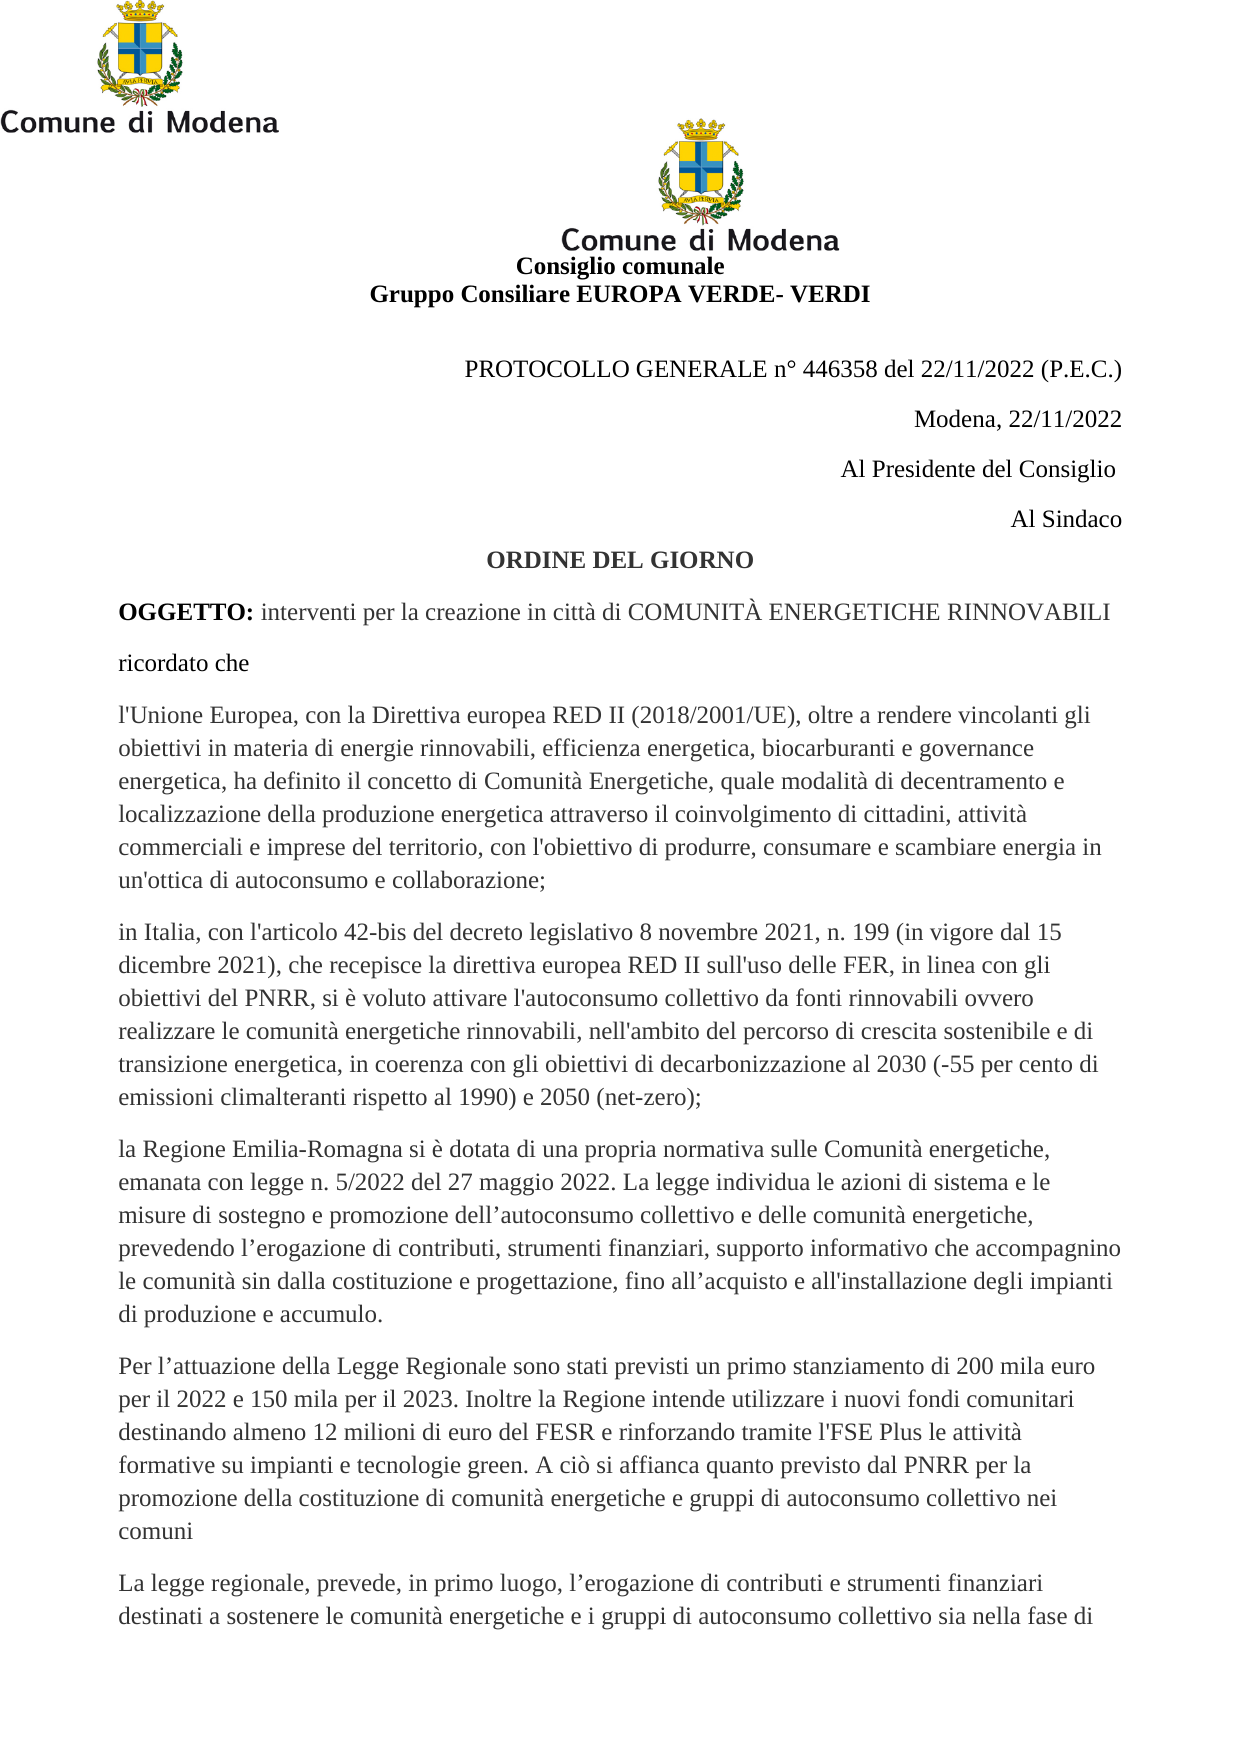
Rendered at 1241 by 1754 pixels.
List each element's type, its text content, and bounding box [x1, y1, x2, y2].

text l'Unione Europea, con la Direttiva europea RED II (2018/2001/UE), oltre a rendere vincolanti gli obiettivi in materia di energie rinnovabili, efficienza energetica, biocarburanti e governance energetica, ha definito il concetto di Comunità Energetiche, quale modalità di decentramento e localizzazione della produzione energetica attraverso il coinvolgimento di cittadini, attività commerciali e imprese del territorio, con l'obiettivo di produrre, consumare e scambiare energia in un'ottica di autoconsumo e collaborazione; [118, 700, 1122, 894]
text Modena, 22/11/2022 [118, 387, 1122, 437]
text ORDINE DEL GIORNO [118, 545, 1122, 574]
text Al Sindaco [118, 487, 1122, 537]
text Gruppo Consiliare EUROPA VERDE- VERDI [118, 279, 1122, 308]
text in Italia, con l'articolo 42-bis del decreto legislativo 8 novembre 2021, n. 199 (in vigore dal 15 dicembre 2021), che recepisce la direttiva europea RED II sull'uso delle FER, in linea con gli obiettivi del PNRR, si è voluto attivare l'autoconsumo collettivo da fonti rinnovabili ovvero realizzare le comunità energetiche rinnovabili, nell'ambito del percorso di crescita sostenibile e di transizione energetica, in coerenza con gli obiettivi di decarbonizzazione al 2030 (-55 per cento di emissioni climalteranti rispetto al 1990) e 2050 (net-zero); [118, 917, 1122, 1111]
text La legge regionale, prevede, in primo luogo, l’erogazione di contributi e strumenti finanziari destinati a sostenere le comunità energetiche e i gruppi di autoconsumo collettivo sia nella fase di [118, 1568, 1122, 1629]
text PROTOCOLLO GENERALE n° 446358 del 22/11/2022 (P.E.C.) [118, 337, 1122, 387]
text OGGETTO: interventi per la creazione in città di COMUNITÀ ENERGETICHE RINNOVABILI [118, 597, 1122, 625]
text ricordato che [118, 648, 1122, 677]
text Per l’attuazione della Legge Regionale sono stati previsti un primo stanziamento di 200 mila euro per il 2022 e 150 mila per il 2023. Inoltre la Regione intende utilizzare i nuovi fondi comunitari destinando almeno 12 milioni di euro del FESR e rinforzando tramite l'FSE Plus le attività formative su impianti e tecnologie green. A ciò si affianca quanto previsto dal PNRR per la promozione della costituzione di comunità energetiche e gruppi di autoconsumo collettivo nei comuni [118, 1351, 1122, 1545]
picture [0, 0, 279, 133]
picture [561, 118, 840, 251]
text Consiglio comunale [118, 251, 1122, 279]
text la Regione Emilia-Romagna si è dotata di una propria normativa sulle Comunità energetiche, emanata con legge n. 5/2022 del 27 maggio 2022. La legge individua le azioni di sistema e le misure di sostegno e promozione dell’autoconsumo collettivo e delle comunità energetiche, prevedendo l’erogazione di contributi, strumenti finanziari, supporto informativo che accompagnino le comunità sin dalla costituzione e progettazione, fino all’acquisto e all'installazione degli impianti di produzione e accumulo. [118, 1134, 1122, 1328]
text Al Presidente del Consiglio [118, 437, 1122, 487]
